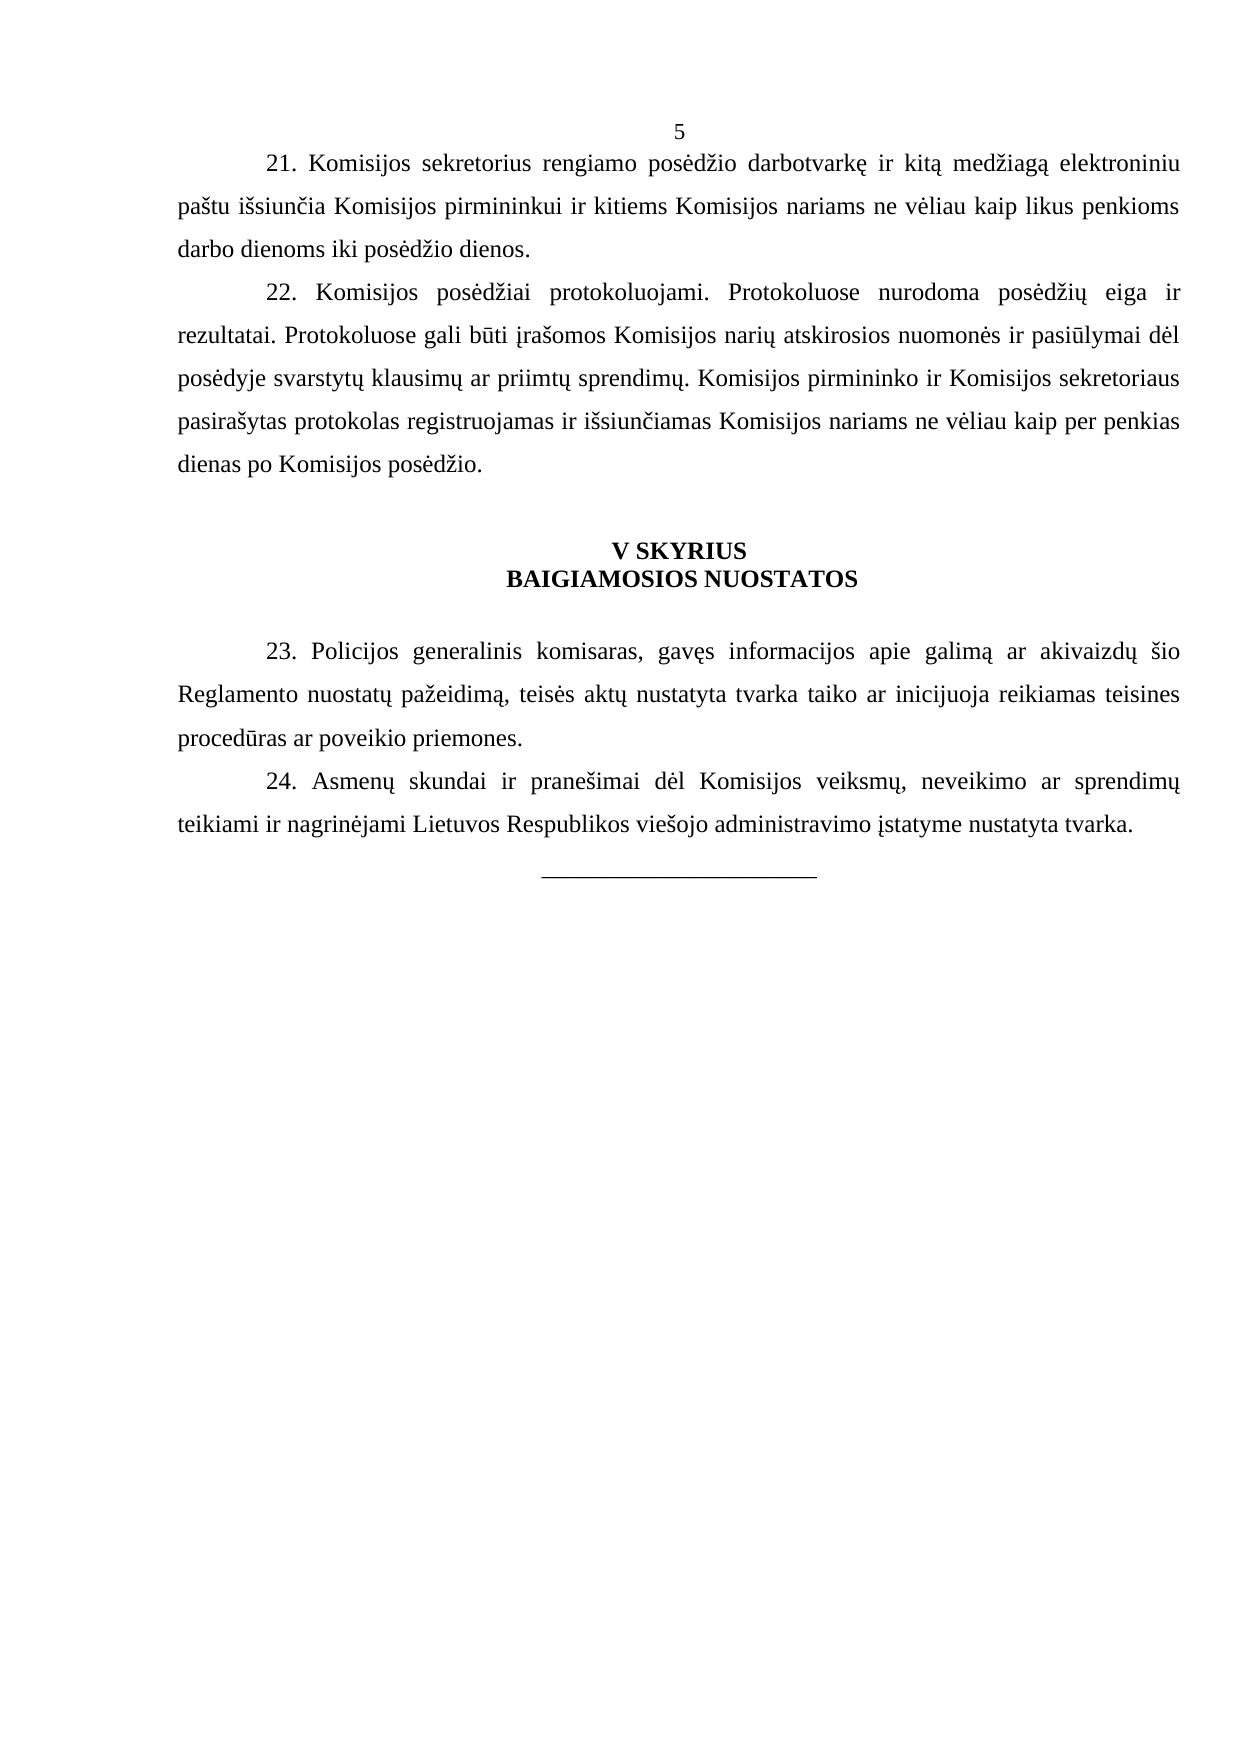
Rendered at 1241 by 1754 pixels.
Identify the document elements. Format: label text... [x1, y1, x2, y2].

subtitle V SKYRIUS [177, 536, 1181, 564]
text 21. Komisijos sekretorius rengiamo posėdžio darbotvarkę ir kitą medžiagą elektroniniu paštu išsiunčia Komisijos pirmininkui ir kitiems Komisijos nariams ne vėliau kaip likus penkioms darbo dienoms iki posėdžio dienos. [177, 148, 1181, 263]
text 23. Policijos generalinis komisaras, gavęs informacijos apie galimą ar akivaizdų šio Reglamento nuostatų pažeidimą, teisės aktų nustatyta tvarka taiko ar inicijuoja reikiamas teisines procedūras ar poveikio priemones. [177, 636, 1181, 751]
subtitle BAIGIAMOSIOS NUOSTATOS [177, 564, 1181, 593]
text 24. Asmenų skundai ir pranešimai dėl Komisijos veiksmų, neveikimo ar sprendimų teikiami ir nagrinėjami Lietuvos Respublikos viešojo administravimo įstatyme nustatyta tvarka. [177, 766, 1181, 838]
text ______________________ [177, 852, 1181, 881]
text 22. Komisijos posėdžiai protokoluojami. Protokoluose nurodoma posėdžių eiga ir rezultatai. Protokoluose gali būti įrašomos Komisijos narių atskirosios nuomonės ir pasiūlymai dėl posėdyje svarstytų klausimų ar priimtų sprendimų. Komisijos pirmininko ir Komisijos sekretoriaus pasirašytas protokolas registruojamas ir išsiunčiamas Komisijos nariams ne vėliau kaip per penkias dienas po Komisijos posėdžio. [177, 277, 1181, 478]
